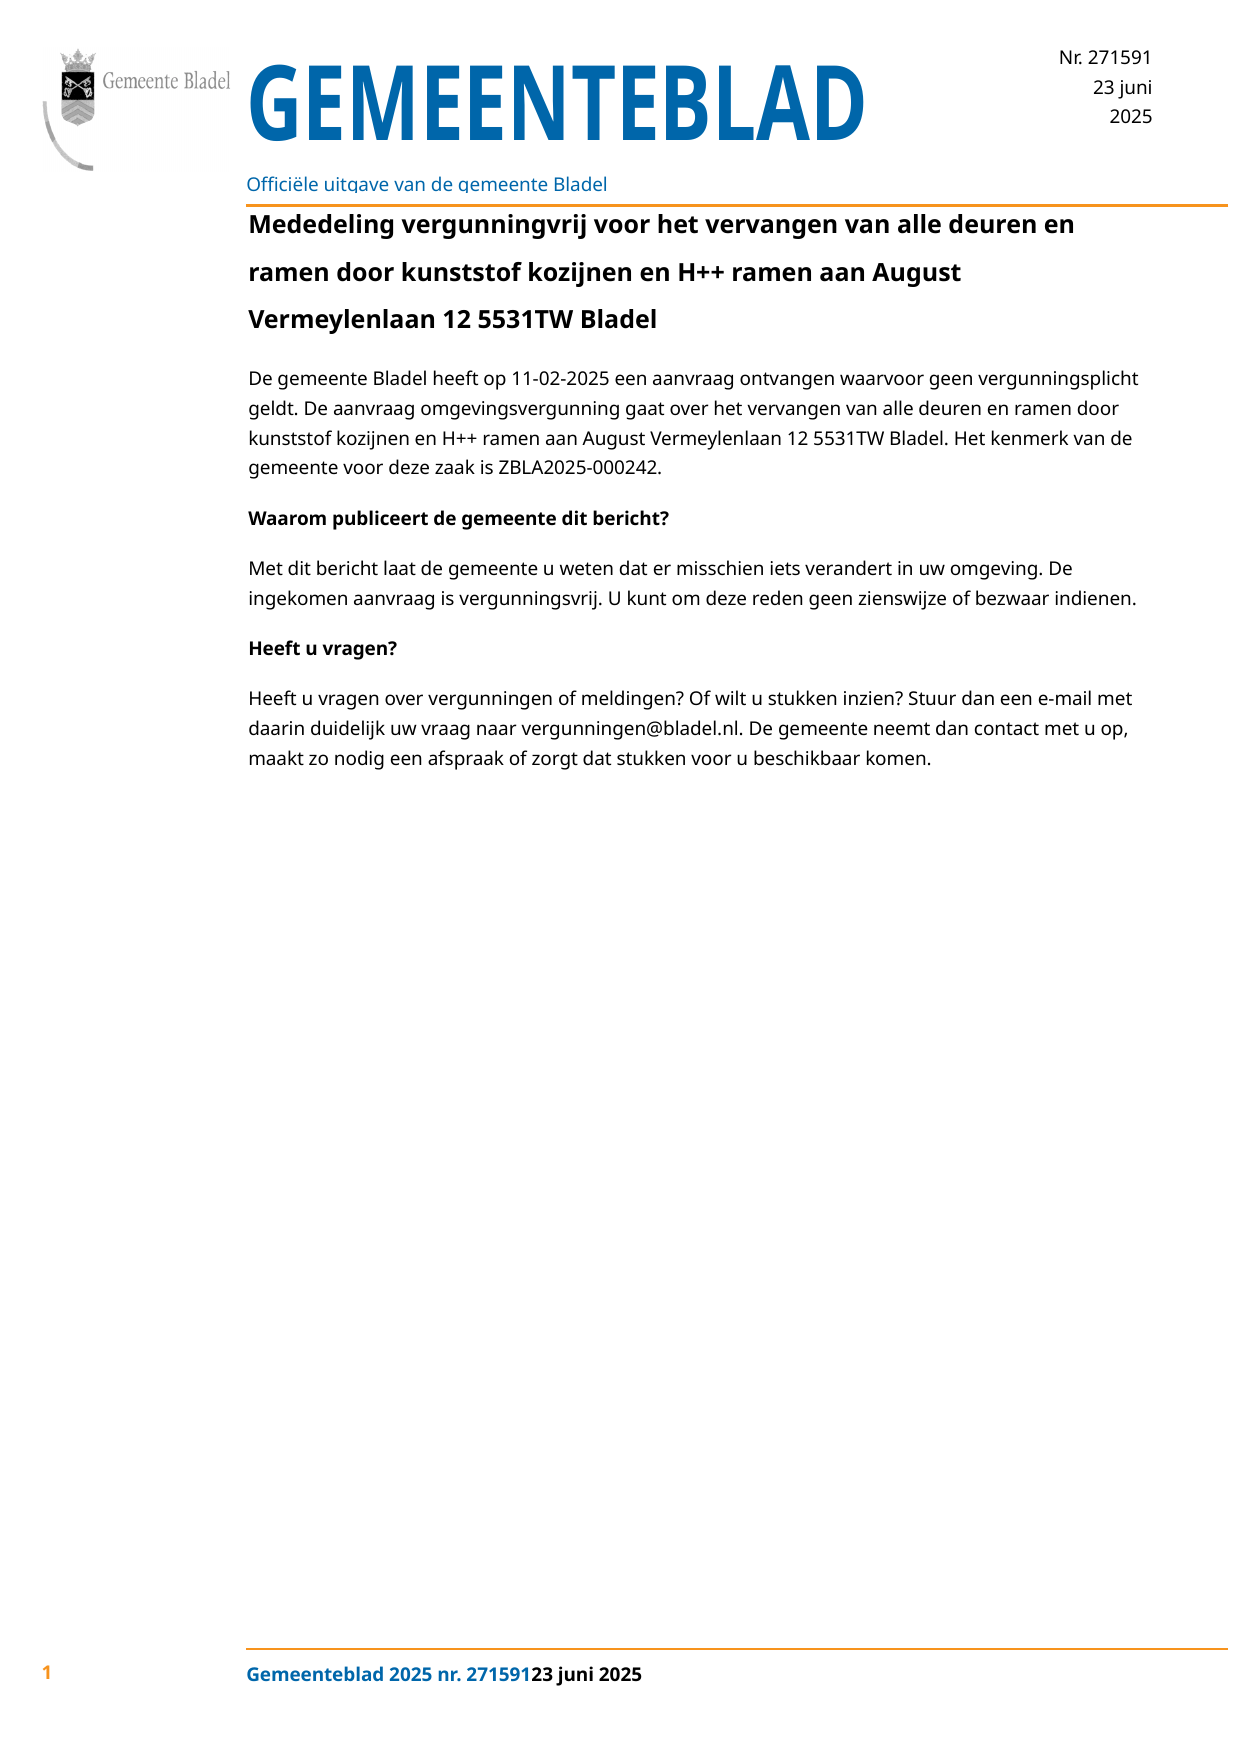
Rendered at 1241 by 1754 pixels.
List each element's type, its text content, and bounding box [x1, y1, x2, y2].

text Mededeling vergunningvrij voor het vervangen van alle deuren en ramen door kunststof kozijnen en H++ ramen aan August Vermeylenlaan 12 5531TW Bladel [248, 207, 1152, 336]
text Heeft u vragen? [248, 635, 1152, 661]
text Waarom publiceert de gemeente dit bericht? [248, 505, 1152, 530]
text De gemeente Bladel heeft op 11-02-2025 een aanvraag ontvangen waarvoor geen vergunningsplicht geldt. De aanvraag omgevingsvergunning gaat over het vervangen van alle deuren en ramen door kunststof kozijnen en H++ ramen aan August Vermeylenlaan 12 5531TW Bladel. Het kenmerk van de gemeente voor deze zaak is ZBLA2025-000242. [248, 366, 1152, 480]
text Heeft u vragen over vergunningen of meldingen? Of wilt u stukken inzien? Stuur dan een e-mail met daarin duidelijk uw vraag naar vergunningen@bladel.nl. De gemeente neemt dan contact met u op, maakt zo nodig een afspraak of zorgt dat stukken voor u beschikbaar komen. [248, 686, 1152, 770]
text Met dit bericht laat de gemeente u weten dat er misschien iets verandert in uw omgeving. De ingekomen aanvraag is vergunningsvrij. U kunt om deze reden geen zienswijze of bezwaar indienen. [248, 555, 1152, 610]
picture [41, 47, 231, 172]
